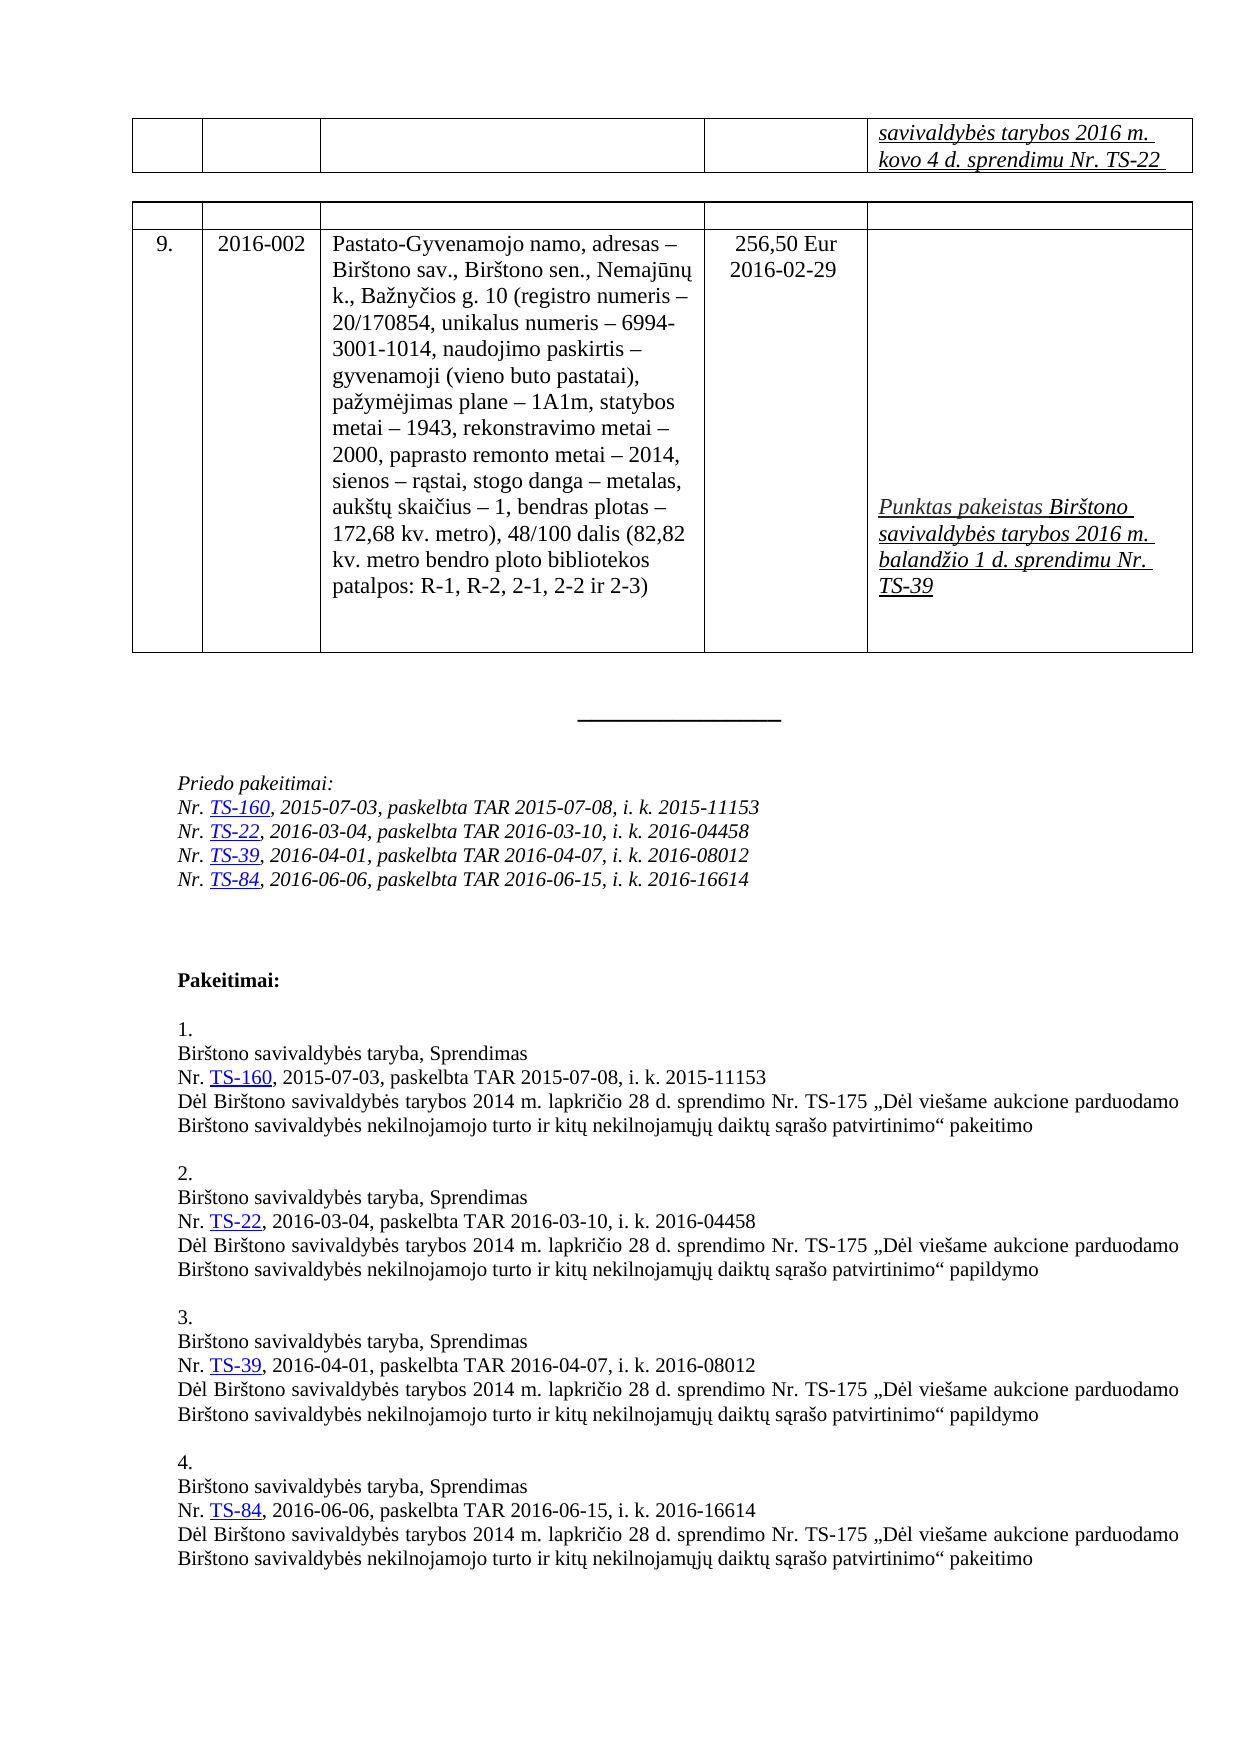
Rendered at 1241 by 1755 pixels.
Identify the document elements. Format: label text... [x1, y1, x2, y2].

text 2. [177, 1161, 1181, 1185]
table_header [705, 203, 867, 229]
text Dėl Birštono savivaldybės tarybos 2014 m. lapkričio 28 d. sprendimo Nr. TS-175 „Dėl viešame aukcione parduodamo Birštono savivaldybės nekilnojamojo turto ir kitų nekilnojamųjų daiktų sąrašo patvirtinimo“ pakeitimo [177, 1522, 1181, 1570]
text Pakeitimai: [177, 968, 1181, 992]
text Dėl Birštono savivaldybės tarybos 2014 m. lapkričio 28 d. sprendimo Nr. TS-175 „Dėl viešame aukcione parduodamo Birštono savivaldybės nekilnojamojo turto ir kitų nekilnojamųjų daiktų sąrašo patvirtinimo“ pakeitimo [177, 1089, 1181, 1137]
text Birštono savivaldybės taryba, Sprendimas [177, 1329, 1181, 1353]
text Dėl Birštono savivaldybės tarybos 2014 m. lapkričio 28 d. sprendimo Nr. TS-175 „Dėl viešame aukcione parduodamo Birštono savivaldybės nekilnojamojo turto ir kitų nekilnojamųjų daiktų sąrašo patvirtinimo“ papildymo [177, 1377, 1181, 1426]
table_header [321, 203, 704, 229]
text Nr. TS-160, 2015-07-03, paskelbta TAR 2015-07-08, i. k. 2015-11153 [177, 1064, 1181, 1089]
table_cell 2016-002 [203, 230, 320, 652]
table_cell savivaldybės tarybos 2016 m. kovo 4 d. sprendimu Nr. TS-22 [868, 119, 1192, 172]
text 1. [177, 1016, 1181, 1041]
table_cell [705, 119, 867, 172]
table_cell [203, 119, 320, 172]
table_cell 9. [133, 230, 202, 652]
text Birštono savivaldybės taryba, Sprendimas [177, 1041, 1181, 1064]
text Nr. TS-22, 2016-03-04, paskelbta TAR 2016-03-10, i. k. 2016-04458 [177, 819, 1181, 843]
text Birštono savivaldybės taryba, Sprendimas [177, 1474, 1181, 1498]
text Priedo pakeitimai: [177, 771, 1181, 795]
table_header [133, 203, 202, 229]
text Birštono savivaldybės taryba, Sprendimas [177, 1185, 1181, 1209]
table_cell [321, 119, 704, 172]
text Nr. TS-39, 2016-04-01, paskelbta TAR 2016-04-07, i. k. 2016-08012 [177, 1353, 1181, 1377]
text Nr. TS-160, 2015-07-03, paskelbta TAR 2015-07-08, i. k. 2015-11153 [177, 795, 1181, 819]
table_header [868, 203, 1192, 229]
text Nr. TS-39, 2016-04-01, paskelbta TAR 2016-04-07, i. k. 2016-08012 [177, 843, 1181, 867]
text _______________ [177, 693, 1181, 724]
table_cell 256,50 Eur 2016-02-29 [705, 230, 867, 652]
table_cell [133, 119, 202, 172]
text Nr. TS-84, 2016-06-06, paskelbta TAR 2016-06-15, i. k. 2016-16614 [177, 1498, 1181, 1522]
table_cell Punktas pakeistas Birštono savivaldybės tarybos 2016 m. balandžio 1 d. sprendimu Nr. TS-39 [868, 230, 1192, 652]
text Nr. TS-84, 2016-06-06, paskelbta TAR 2016-06-15, i. k. 2016-16614 [177, 867, 1181, 891]
table_cell Pastato-Gyvenamojo namo, adresas – Birštono sav., Birštono sen., Nemajūnų k., Bažnyčios g. 10 (registro numeris – 20/170854, unikalus numeris – 6994-3001-1014, naudojimo paskirtis – gyvenamoji (vieno buto pastatai), pažymėjimas plane – 1A1m, statybos metai – 1943, rekonstravimo metai – 2000, paprasto remonto metai – 2014, sienos – rąstai, stogo danga – metalas, aukštų skaičius – 1, bendras plotas – 172,68 kv. metro), 48/100 dalis (82,82 kv. metro bendro ploto bibliotekos patalpos: R-1, R-2, 2-1, 2-2 ir 2-3) [321, 230, 704, 652]
text 4. [177, 1449, 1181, 1474]
text Dėl Birštono savivaldybės tarybos 2014 m. lapkričio 28 d. sprendimo Nr. TS-175 „Dėl viešame aukcione parduodamo Birštono savivaldybės nekilnojamojo turto ir kitų nekilnojamųjų daiktų sąrašo patvirtinimo“ papildymo [177, 1233, 1181, 1281]
table_header [203, 203, 320, 229]
text Nr. TS-22, 2016-03-04, paskelbta TAR 2016-03-10, i. k. 2016-04458 [177, 1209, 1181, 1233]
text 3. [177, 1305, 1181, 1329]
